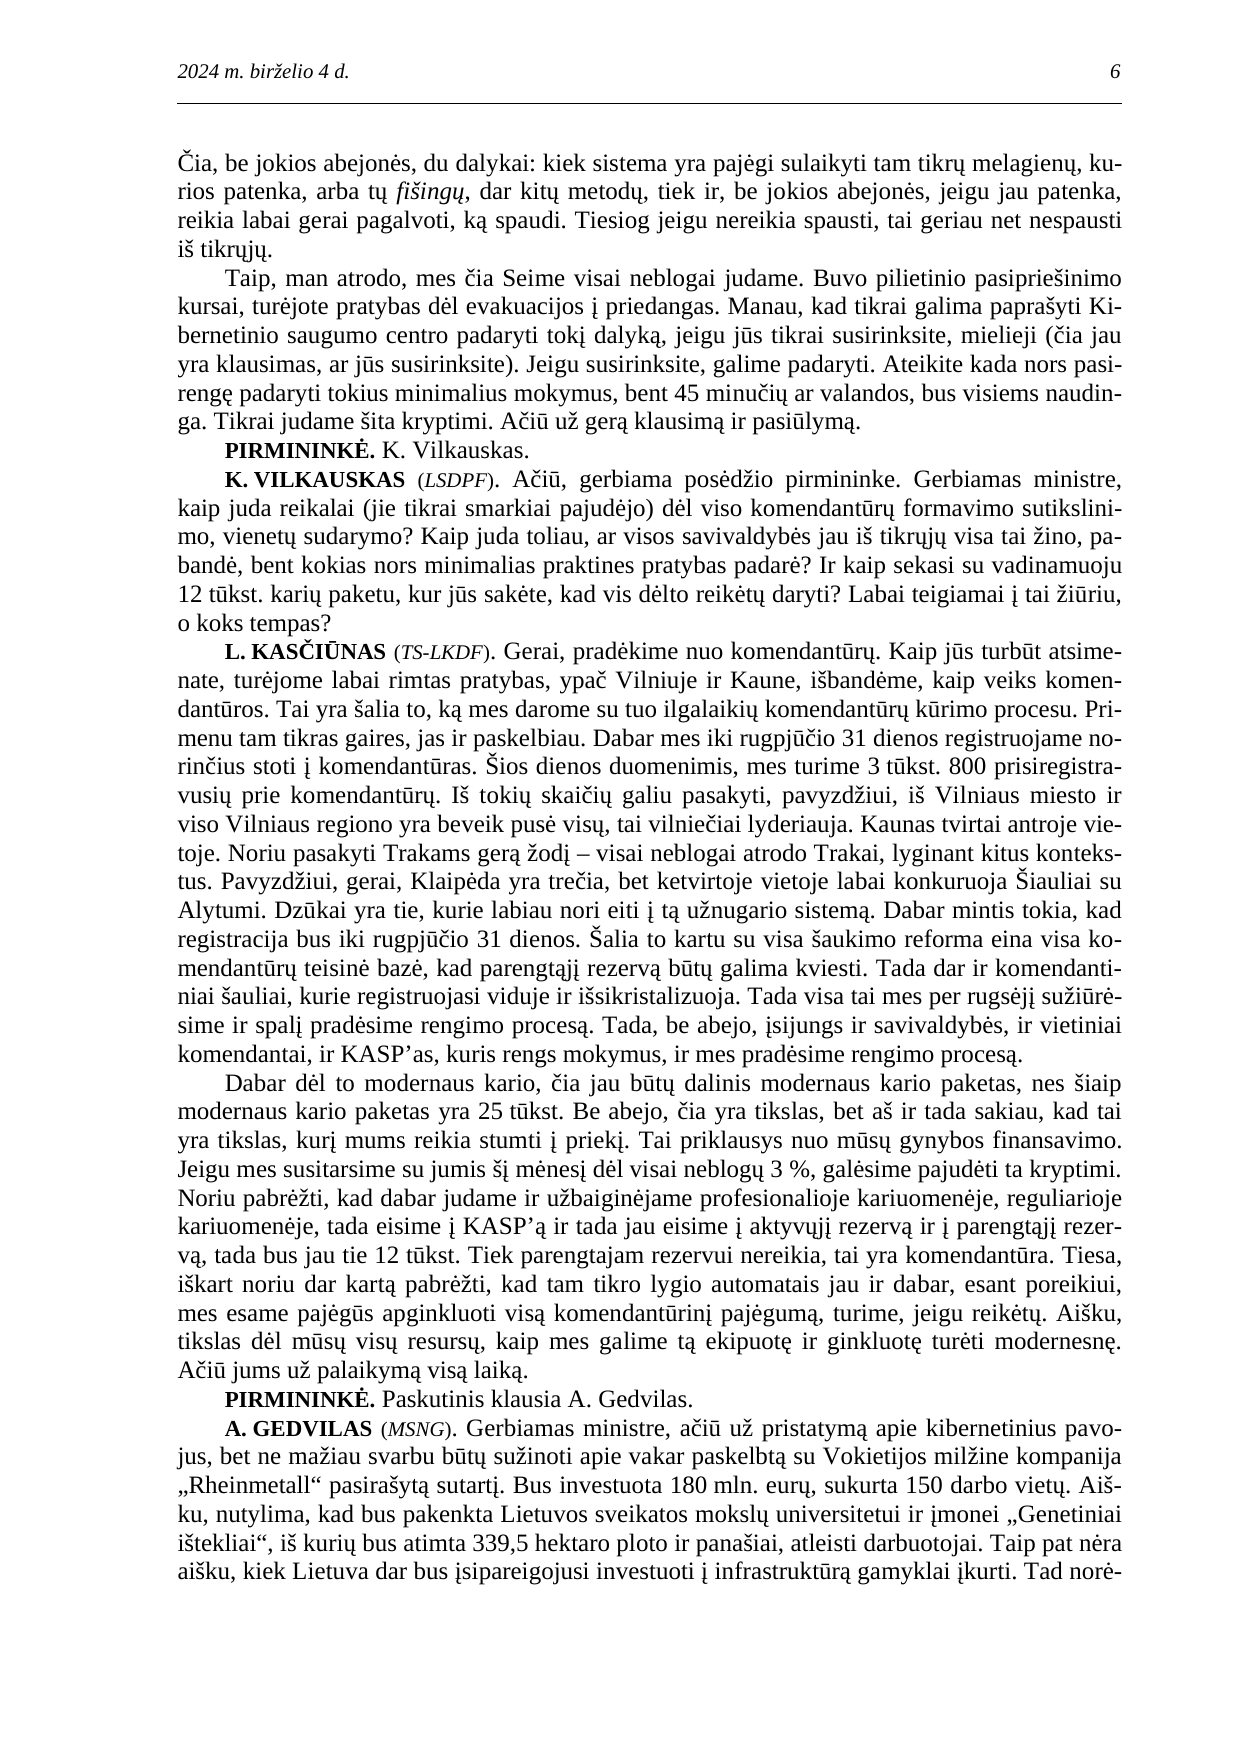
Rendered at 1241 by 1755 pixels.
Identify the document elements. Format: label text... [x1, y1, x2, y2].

text PIRMININKĖ. K. Vil­kaus­kas. [177, 435, 1122, 464]
text K. VILKAUSKAS (LSDPF). Ačiū, ger­bia­ma po­sė­džio pir­mi­nin­ke. Ger­bia­mas mi­nist­re, kaip ju­da rei­ka­lai (jie tik­rai smar­kiai pa­ju­dė­jo) dėl vi­so ko­men­dan­tū­rų for­ma­vi­mo su­tiks­li­ni­mo, vie­ne­tų su­da­ry­mo? Kaip ju­da to­liau, ar vi­sos sa­vi­val­dy­bės jau iš tik­rų­jų vi­sa tai ži­no, pa­ban­dė, bent ko­kias nors mi­ni­ma­lias prak­ti­nes pra­ty­bas pa­da­rė? Ir kaip se­ka­si su va­di­na­muo­ju 12 tūkst. ka­rių pa­ke­tu, kur jūs sa­kė­te, kad vis dėl­to rei­kė­tų da­ry­ti? La­bai tei­gia­mai į tai žiū­riu, o koks tem­pas? [177, 464, 1122, 636]
text PIRMININKĖ. Pas­ku­ti­nis klau­sia A. Ged­vi­las. [177, 1384, 1122, 1413]
text Da­bar dėl to mo­der­naus ka­rio, čia jau bū­tų da­li­nis mo­der­naus ka­rio pa­ke­tas, nes šiaip mo­der­naus ka­rio pa­ke­tas yra 25 tūkst. Be abe­jo, čia yra tiks­las, bet aš ir ta­da sa­kiau, kad tai yra tiks­las, ku­rį mums rei­kia stum­ti į prie­kį. Tai pri­klau­sys nuo mū­sų gy­ny­bos fi­nan­sa­vi­mo. Jei­gu mes su­si­tar­si­me su ju­mis šį mė­ne­sį dėl vi­sai ne­blo­gų 3 %, ga­lė­si­me pa­ju­dė­ti ta kryp­ti­mi. No­riu pa­brėž­ti, kad da­bar ju­da­me ir už­bai­gi­nė­ja­me pro­fe­sio­na­lio­je ka­riuo­me­nė­je, re­gu­lia­rio­je ka­riuo­me­nė­je, ta­da ei­si­me į KASPʼą ir ta­da jau ei­si­me į ak­ty­vų­jį re­zer­vą ir į pa­reng­tą­jį re­zer­vą, ta­da bus jau tie 12 tūkst. Tiek pa­reng­ta­jam re­zer­vui ne­rei­kia, tai yra ko­men­dan­tū­ra. Tie­sa, iš­kart no­riu dar kar­tą pa­brėž­ti, kad tam tik­ro ly­gio au­to­ma­tais jau ir da­bar, esant po­rei­kiui, mes esa­me pa­jė­gūs ap­gin­kluo­ti vi­są ko­men­dan­tū­ri­nį pa­jė­gu­mą, tu­ri­me, jei­gu rei­kė­tų. Aiš­ku, tiks­las dėl mū­sų vi­sų re­sur­sų, kaip mes ga­li­me tą eki­puo­tę ir gin­kluo­tę tu­rė­ti mo­der­nes­nę. Ačiū jums už pa­lai­ky­mą vi­są lai­ką. [177, 1068, 1122, 1384]
text L. KASČIŪNAS (TS-LKDF). Ge­rai, pra­dė­ki­me nuo ko­men­dan­tū­rų. Kaip jūs tur­būt at­si­me­na­te, tu­rė­jo­me la­bai rim­tas pra­ty­bas, ypač Vil­niu­je ir Kau­ne, iš­ban­dė­me, kaip veiks ko­men­dan­tū­ros. Tai yra ša­lia to, ką mes da­ro­me su tuo il­ga­lai­kių ko­men­dan­tū­rų kū­ri­mo pro­ce­su. Pri­me­nu tam tik­ras gai­res, jas ir pa­skel­biau. Da­bar mes iki rug­pjū­čio 31 die­nos re­gist­ruo­ja­me no­rin­čius sto­ti į ko­men­dan­tū­ras. Šios die­nos duo­me­ni­mis, mes tu­ri­me 3 tūkst. 800 pri­si­re­gist­ra­vu­sių prie ko­men­dan­tū­rų. Iš to­kių skai­čių ga­liu pa­sa­ky­ti, pa­vyz­džiui, iš Vil­niaus mies­to ir viso Vil­niaus re­gio­no yra be­veik pu­sė vi­sų, tai vil­nie­čiai ly­de­riau­ja. Kau­nas tvir­tai ant­ro­je vie­to­je. No­riu pa­sa­ky­ti Tra­kams ge­rą žo­dį – vi­sai ne­blo­gai at­ro­do Tra­kai, ly­gi­nant ki­tus kon­teks­tus. Pa­vyz­džiui, ge­rai, Klai­pė­da yra tre­čia, bet ket­vir­to­je vie­to­je la­bai kon­ku­ruo­ja Šiau­liai su Aly­tu­mi. Dzū­kai yra tie, ku­rie la­biau no­ri ei­ti į tą už­nu­ga­rio sis­te­mą. Da­bar min­tis to­kia, kad re­gist­ra­ci­ja bus iki rug­pjū­čio 31 die­nos. Ša­lia to kar­tu su vi­sa šau­ki­mo re­for­ma ei­na vi­sa ko­men­dan­tū­rų tei­si­nė ba­zė, kad pa­reng­tą­jį re­zer­vą bū­tų ga­li­ma kvies­ti. Ta­da dar ir ko­men­dan­ti­niai šau­liai, ku­rie re­gist­ruo­ja­si vi­du­je ir iš­si­kris­ta­li­zuo­ja. Ta­da vi­sa tai mes per rug­sė­jį su­žiū­rė­si­me ir spa­lį pra­dė­si­me ren­gi­mo pro­ce­są. Ta­da, be abe­jo, įsi­jungs ir sa­vi­val­dy­bės, ir vie­ti­niai ko­men­dan­tai, ir KASP’as, ku­ris rengs mo­ky­mus, ir mes pra­dė­si­me ren­gi­mo pro­ce­są. [177, 636, 1122, 1068]
text A. GEDVILAS (MSNG). Ger­bia­mas mi­nist­re, ačiū už pri­sta­ty­mą apie ki­ber­ne­ti­nius pa­vo­jus, bet ne ma­žiau svar­bu bū­tų su­ži­no­ti apie va­kar pa­skelb­tą su Vo­kie­ti­jos mil­ži­ne kom­pa­ni­ja „Rhein­me­tall“ pa­si­ra­šy­tą su­tar­tį. Bus in­ves­tuo­ta 180 mln. eu­rų, su­kur­ta 150 dar­bo vie­tų. Aiš­ku, nu­ty­li­ma, kad bus pa­kenk­ta Lie­tu­vos svei­ka­tos moks­lų uni­ver­si­te­tui ir įmo­nei „Ge­ne­ti­niai iš­tek­liai“, iš ku­rių bus at­im­ta 339,5 hek­ta­ro plo­to ir pa­na­šiai, at­leis­ti dar­buo­to­jai. Taip pat nė­ra aiš­ku, kiek Lie­tu­va dar bus įsi­pa­rei­go­ju­si in­ves­tuo­ti į in­fra­struk­tū­rą ga­myk­lai įkur­ti. Tad no­rė­ [177, 1413, 1122, 1585]
text Čia, be jo­kios abe­jo­nės, du da­ly­kai: kiek sis­te­ma yra pa­jė­gi su­lai­ky­ti tam tik­rų me­la­gie­nų, ku­rios pa­ten­ka, ar­ba tų fi­šin­gų, dar ki­tų me­to­dų, tiek ir, be jo­kios abe­jo­nės, jei­gu jau pa­ten­ka, rei­kia la­bai ge­rai pa­gal­vo­ti, ką spau­di. Tie­siog jei­gu ne­rei­kia spaus­ti, tai ge­riau net ne­spaus­ti iš tik­rų­jų. [177, 148, 1122, 263]
text Taip, man at­ro­do, mes čia Sei­me vi­sai ne­blo­gai ju­da­me. Bu­vo pi­lie­ti­nio pa­si­prie­ši­ni­mo kur­sai, tu­rė­jo­te pra­ty­bas dėl eva­ku­a­ci­jos į prie­dan­gas. Ma­nau, kad tik­rai ga­li­ma pa­pra­šy­ti Ki­ber­ne­ti­nio sau­gu­mo cen­tro pa­da­ry­ti to­kį da­ly­ką, jei­gu jūs tik­rai su­si­rink­si­te, mie­lie­ji (čia jau yra klau­si­mas, ar jūs su­si­rink­si­te). Jei­gu su­si­rink­si­te, ga­li­me pa­da­ry­ti. At­ei­ki­te ka­da nors pa­si­ren­gę pa­da­ry­ti to­kius mi­ni­ma­lius mo­ky­mus, bent 45 mi­nu­čių ar va­lan­dos, bus vi­siems nau­din­ga. Tik­rai ju­da­me ši­ta kryp­ti­mi. Ačiū už ge­rą klau­si­mą ir pa­siū­ly­mą. [177, 263, 1122, 435]
